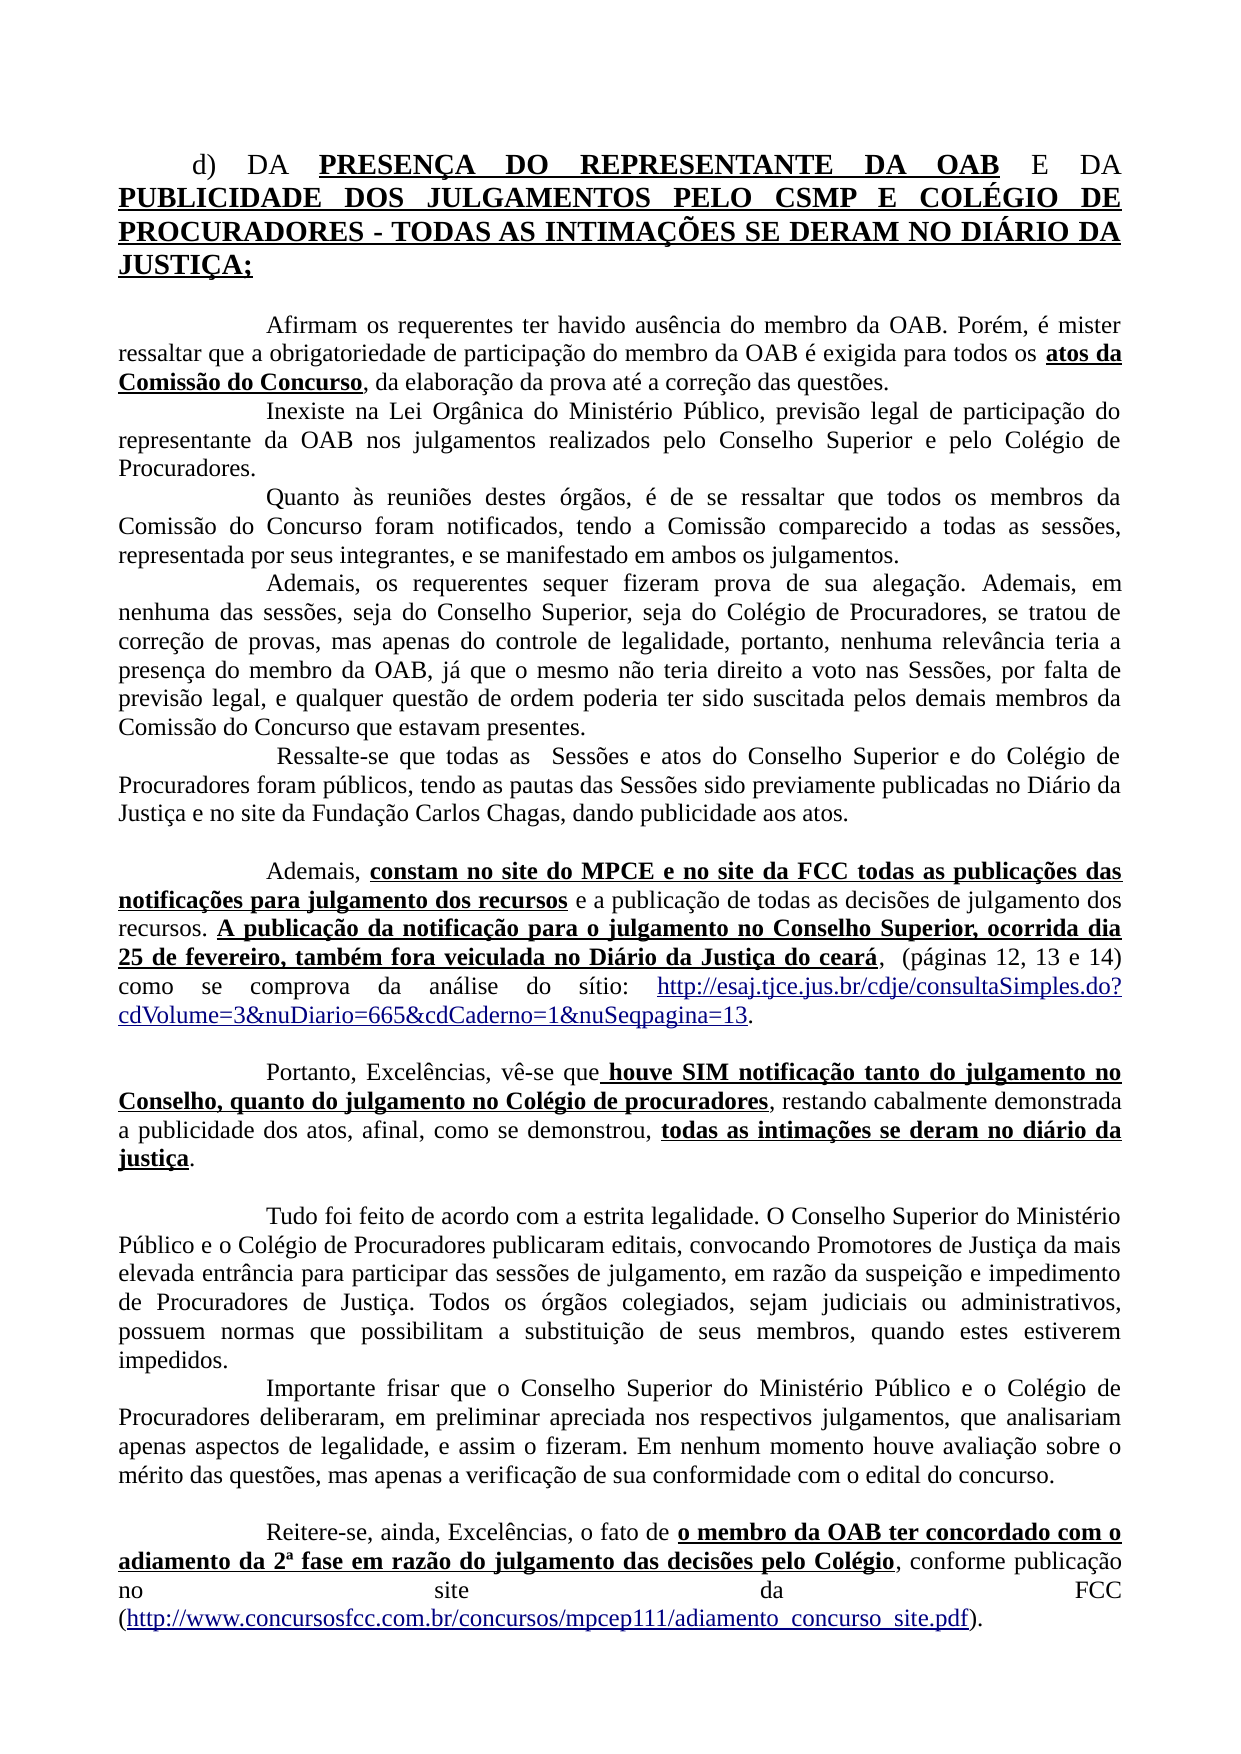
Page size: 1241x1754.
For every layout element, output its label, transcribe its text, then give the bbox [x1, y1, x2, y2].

text Tudo foi feito de acordo com a estrita legalidade. O Conselho Superior do Ministério Público e o Colégio de Procuradores publicaram editais, convocando Promotores de Justiça da mais elevada entrância para participar das sessões de julgamento, em razão da suspeição e impedimento de Procuradores de Justiça. Todos os órgãos colegiados, sejam judiciais ou administrativos, possuem normas que possibilitam a substituição de seus membros, quando estes estiverem impedidos. [118, 1201, 1122, 1373]
text Quanto às reuniões destes órgãos, é de se ressaltar que todos os membros da Comissão do Concurso foram notificados, tendo a Comissão comparecido a todas as sessões, representada por seus integrantes, e se manifestado em ambos os julgamentos. [118, 482, 1122, 568]
text Portanto, Excelências, vê-se que houve SIM notificação tanto do julgamento no Conselho, quanto do julgamento no Colégio de procuradores, restando cabalmente demonstrada a publicidade dos atos, afinal, como se demonstrou, todas as intimações se deram no diário da justiça. [118, 1057, 1122, 1172]
text Importante frisar que o Conselho Superior do Ministério Público e o Colégio de Procuradores deliberaram, em preliminar apreciada nos respectivos julgamentos, que analisariam apenas aspectos de legalidade, e assim o fizeram. Em nenhum momento houve avaliação sobre o mérito das questões, mas apenas a verificação de sua conformidade com o edital do concurso. [118, 1373, 1122, 1488]
text Inexiste na Lei Orgânica do Ministério Público, previsão legal de participação do representante da OAB nos julgamentos realizados pelo Conselho Superior e pelo Colégio de Procuradores. [118, 396, 1122, 482]
text d) DA PRESENÇA DO REPRESENTANTE DA OAB E DA PUBLICIDADE DOS JULGAMENTOS PELO CSMP E COLÉGIO DE [118, 147, 1122, 209]
text Afirmam os requerentes ter havido ausência do membro da OAB. Porém, é mister ressaltar que a obrigatoriedade de participação do membro da OAB é exigida para todos os atos da Comissão do Concurso, da elaboração da prova até a correção das questões. [118, 310, 1122, 396]
text Ressalte-se que todas as Sessões e atos do Conselho Superior e do Colégio de Procuradores foram públicos, tendo as pautas das Sessões sido previamente publicadas no Diário da Justiça e no site da Fundação Carlos Chagas, dando publicidade aos atos. [118, 741, 1122, 827]
text Ademais, constam no site do MPCE e no site da FCC todas as publicações das notificações para julgamento dos recursos e a publicação de todas as decisões de julgamento dos recursos. A publicação da notificação para o julgamento no Conselho Superior, ocorrida dia 25 de fevereiro, também fora veiculada no Diário da Justiça do ceará, (páginas 12, 13 e 14) como se comprova da análise do sítio: http://esaj.tjce.jus.br/cdje/consultaSimples.do?cdVolume=3&nuDiario=665&cdCaderno=1&nuSeqpagina=13. [118, 856, 1122, 1028]
text Ademais, os requerentes sequer fizeram prova de sua alegação. Ademais, em nenhuma das sessões, seja do Conselho Superior, seja do Colégio de Procuradores, se tratou de correção de provas, mas apenas do controle de legalidade, portanto, nenhuma relevância teria a presença do membro da OAB, já que o mesmo não teria direito a voto nas Sessões, por falta de previsão legal, e qualquer questão de ordem poderia ter sido suscitada pelos demais membros da Comissão do Concurso que estavam presentes. [118, 568, 1122, 741]
text Reitere-se, ainda, Excelências, o fato de o membro da OAB ter concordado com o adiamento da 2ª fase em razão do julgamento das decisões pelo Colégio, conforme publicação no site da FCC (http://www.concursosfcc.com.br/concursos/mpcep111/adiamento_concurso_site.pdf). [118, 1517, 1122, 1632]
text PROCURADORES - TODAS AS INTIMAÇÕES SE DERAM NO DIÁRIO DA JUSTIÇA; [118, 211, 1122, 281]
